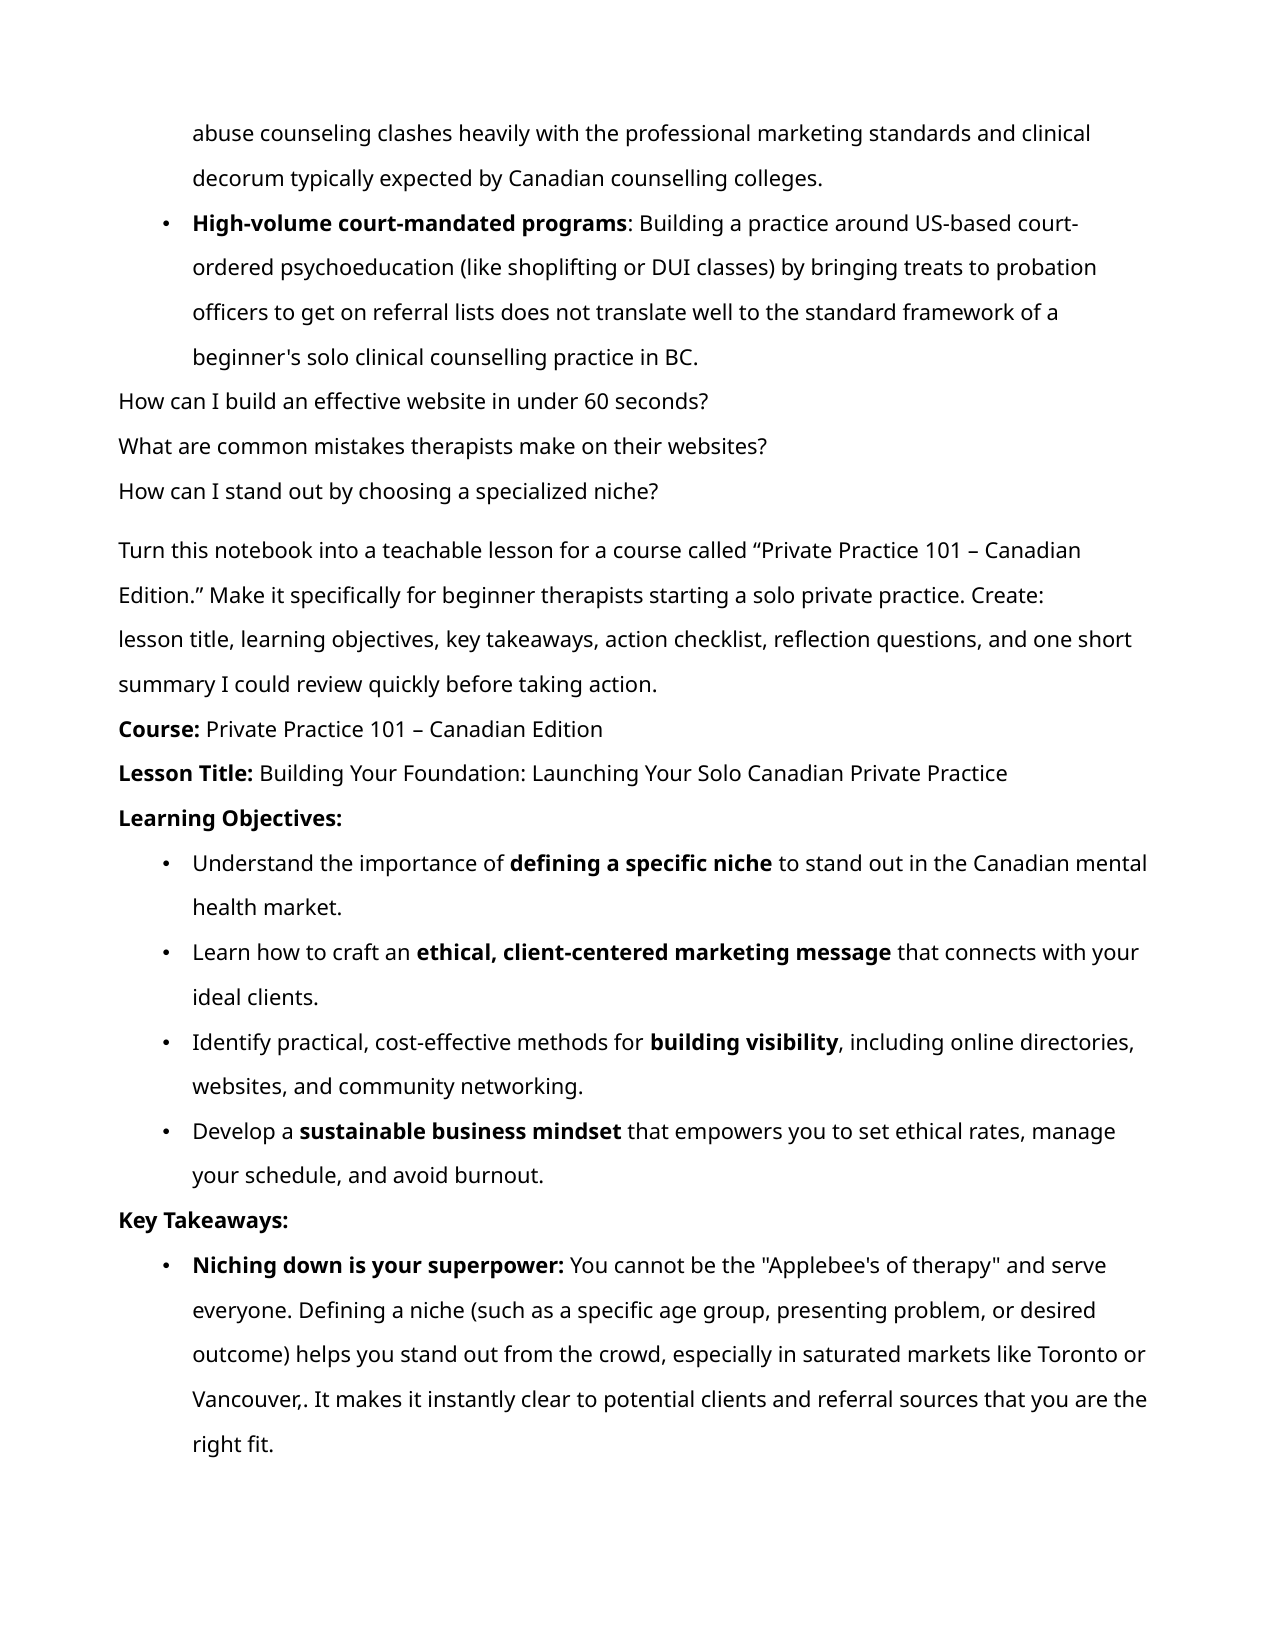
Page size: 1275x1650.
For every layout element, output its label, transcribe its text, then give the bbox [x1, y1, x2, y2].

list Understand the importance of defining a specific niche to stand out in the Canadian mental health market. [162, 848, 1157, 922]
list High-volume court-mandated programs: Building a practice around US-based court-ordered psychoeducation (like shoplifting or DUI classes) by bringing treats to probation officers to get on referral lists does not translate well to the standard framework of a beginner's solo clinical counselling practice in BC. [162, 207, 1157, 371]
text How can I build an effective website in under 60 seconds? [118, 386, 1157, 416]
list Identify practical, cost-effective methods for building visibility, including online directories, websites, and community networking. [162, 1026, 1157, 1101]
text lesson title, learning objectives, key takeaways, action checklist, reflection questions, and one short summary I could review quickly before taking action. [118, 624, 1157, 699]
text Course: Private Practice 101 – Canadian Edition [118, 714, 1157, 743]
list Learn how to craft an ethical, client-centered marketing message that connects with your ideal clients. [162, 937, 1157, 1012]
list Niching down is your superpower: You cannot be the "Applebee's of therapy" and serve everyone. Defining a niche (such as a specific age group, presenting problem, or desired outcome) helps you stand out from the crowd, especially in saturated markets like Toronto or Vancouver,. It makes it instantly clear to potential clients and referral sources that you are the right fit. [162, 1250, 1157, 1458]
text How can I stand out by choosing a specialized niche? [118, 476, 1157, 505]
list abuse counseling clashes heavily with the professional marketing standards and clinical decorum typically expected by Canadian counselling colleges. [162, 118, 1157, 193]
text Turn this notebook into a teachable lesson for a course called “Private Practice 101 – Canadian Edition.” Make it specifically for beginner therapists starting a solo private practice. Create: [118, 535, 1157, 609]
list Develop a sustainable business mindset that empowers you to set ethical rates, manage your schedule, and avoid burnout. [162, 1116, 1157, 1190]
text What are common mistakes therapists make on their websites? [118, 431, 1157, 461]
text Key Takeaways: [118, 1205, 1157, 1235]
text Learning Objectives: [118, 803, 1157, 833]
text Lesson Title: Building Your Foundation: Launching Your Solo Canadian Private Practice [118, 758, 1157, 788]
